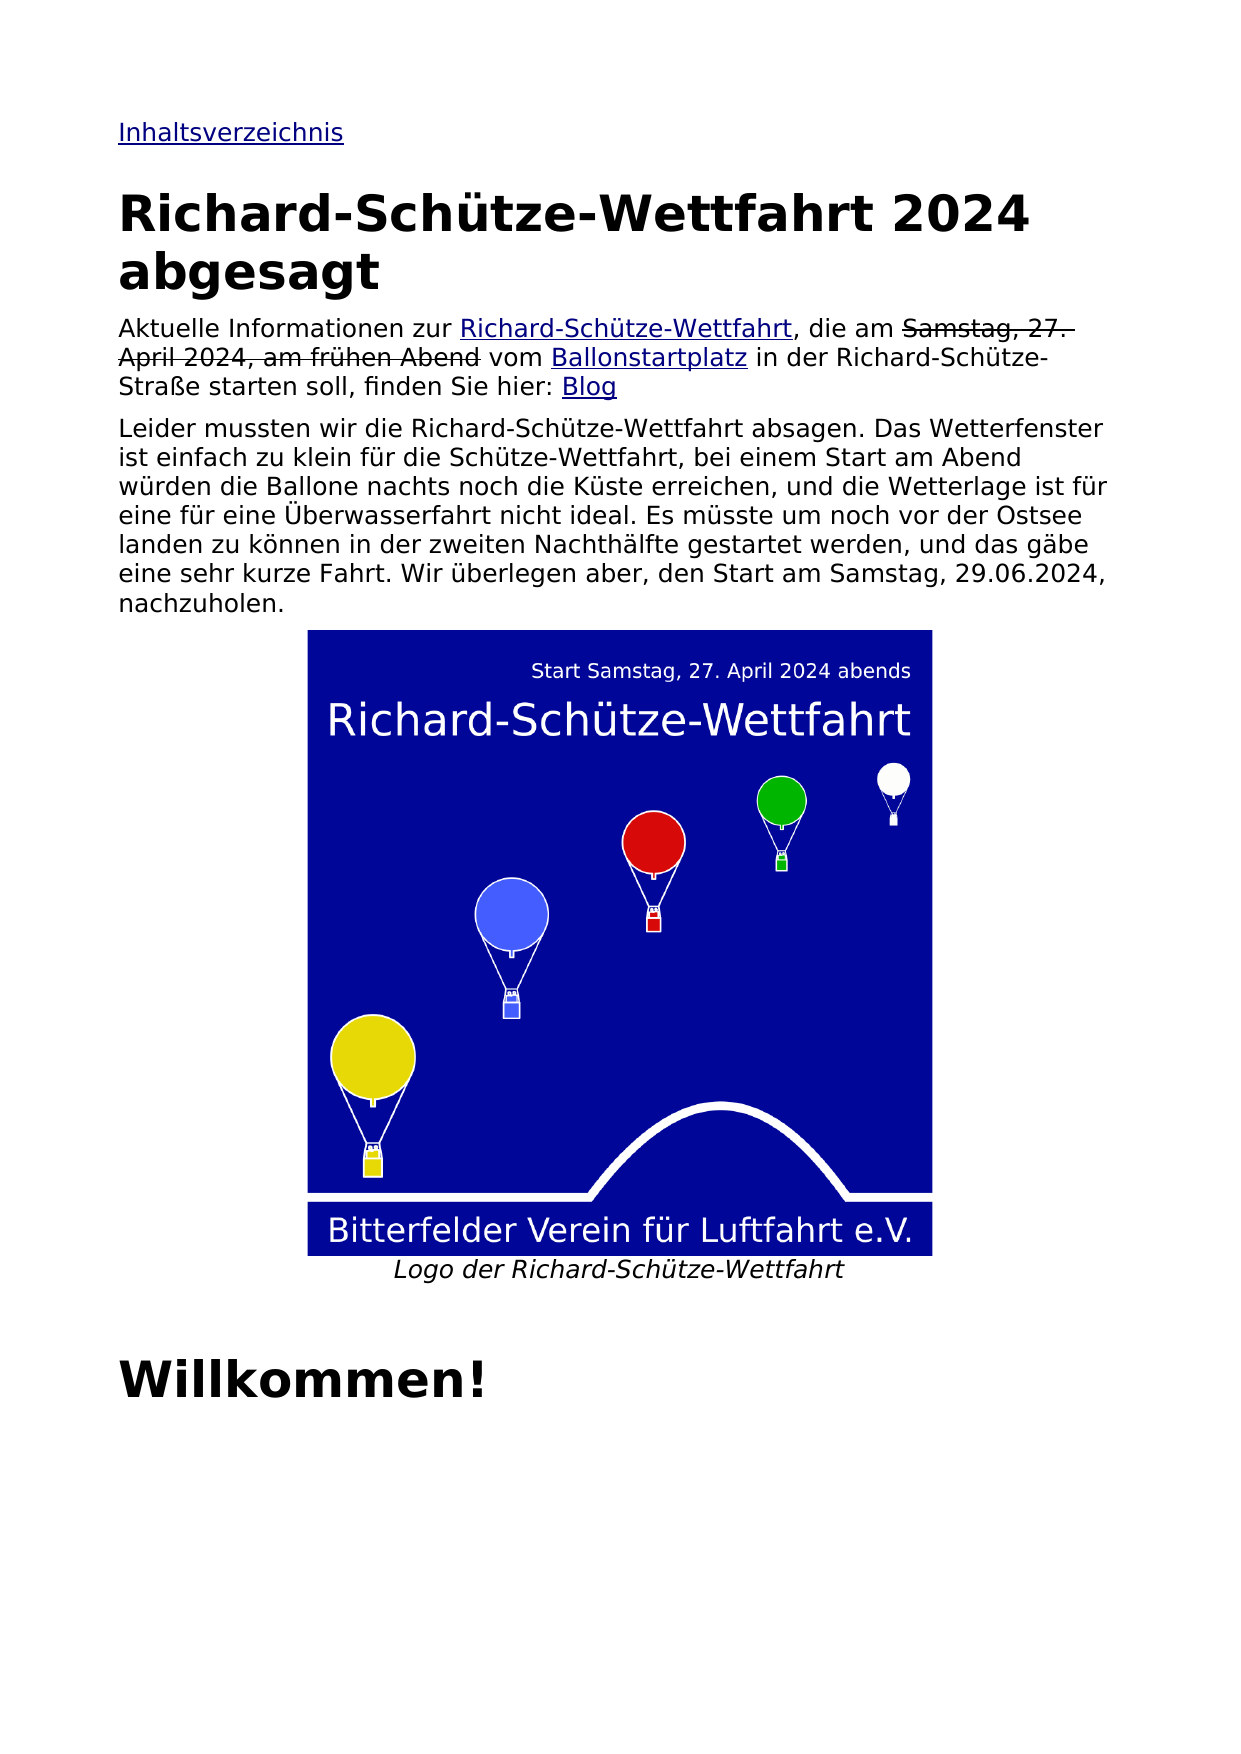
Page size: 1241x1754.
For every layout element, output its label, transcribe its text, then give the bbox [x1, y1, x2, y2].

subtitle Richard-Schütze-Wettfahrt 2024 abgesagt [118, 185, 1122, 301]
subtitle Willkommen! [118, 1351, 1122, 1409]
text Aktuelle Informationen zur Richard-Schütze-Wettfahrt, die am Samstag, 27. April 2024, am frühen Abend vom Ballonstartplatz in der Richard-Schütze-Straße starten soll, finden Sie hier: Blog [118, 314, 1122, 401]
text Leider mussten wir die Richard-Schütze-Wettfahrt absagen. Das Wetterfenster ist einfach zu klein für die Schütze-Wettfahrt, bei einem Start am Abend würden die Ballone nachts noch die Küste erreichen, und die Wetterlage ist für eine für eine Überwasserfahrt nicht ideal. Es müsste um noch vor der Ostsee landen zu können in der zweiten Nachthälfte gestartet werden, und das gäbe eine sehr kurze Fahrt. Wir überlegen aber, den Start am Samstag, 29.06.2024, nachzuholen. [118, 414, 1122, 618]
text Logo der Richard-Schütze-Wettfahrt [308, 1256, 933, 1284]
picture [307, 630, 933, 1256]
text Inhaltsverzeichnis [118, 118, 1122, 147]
